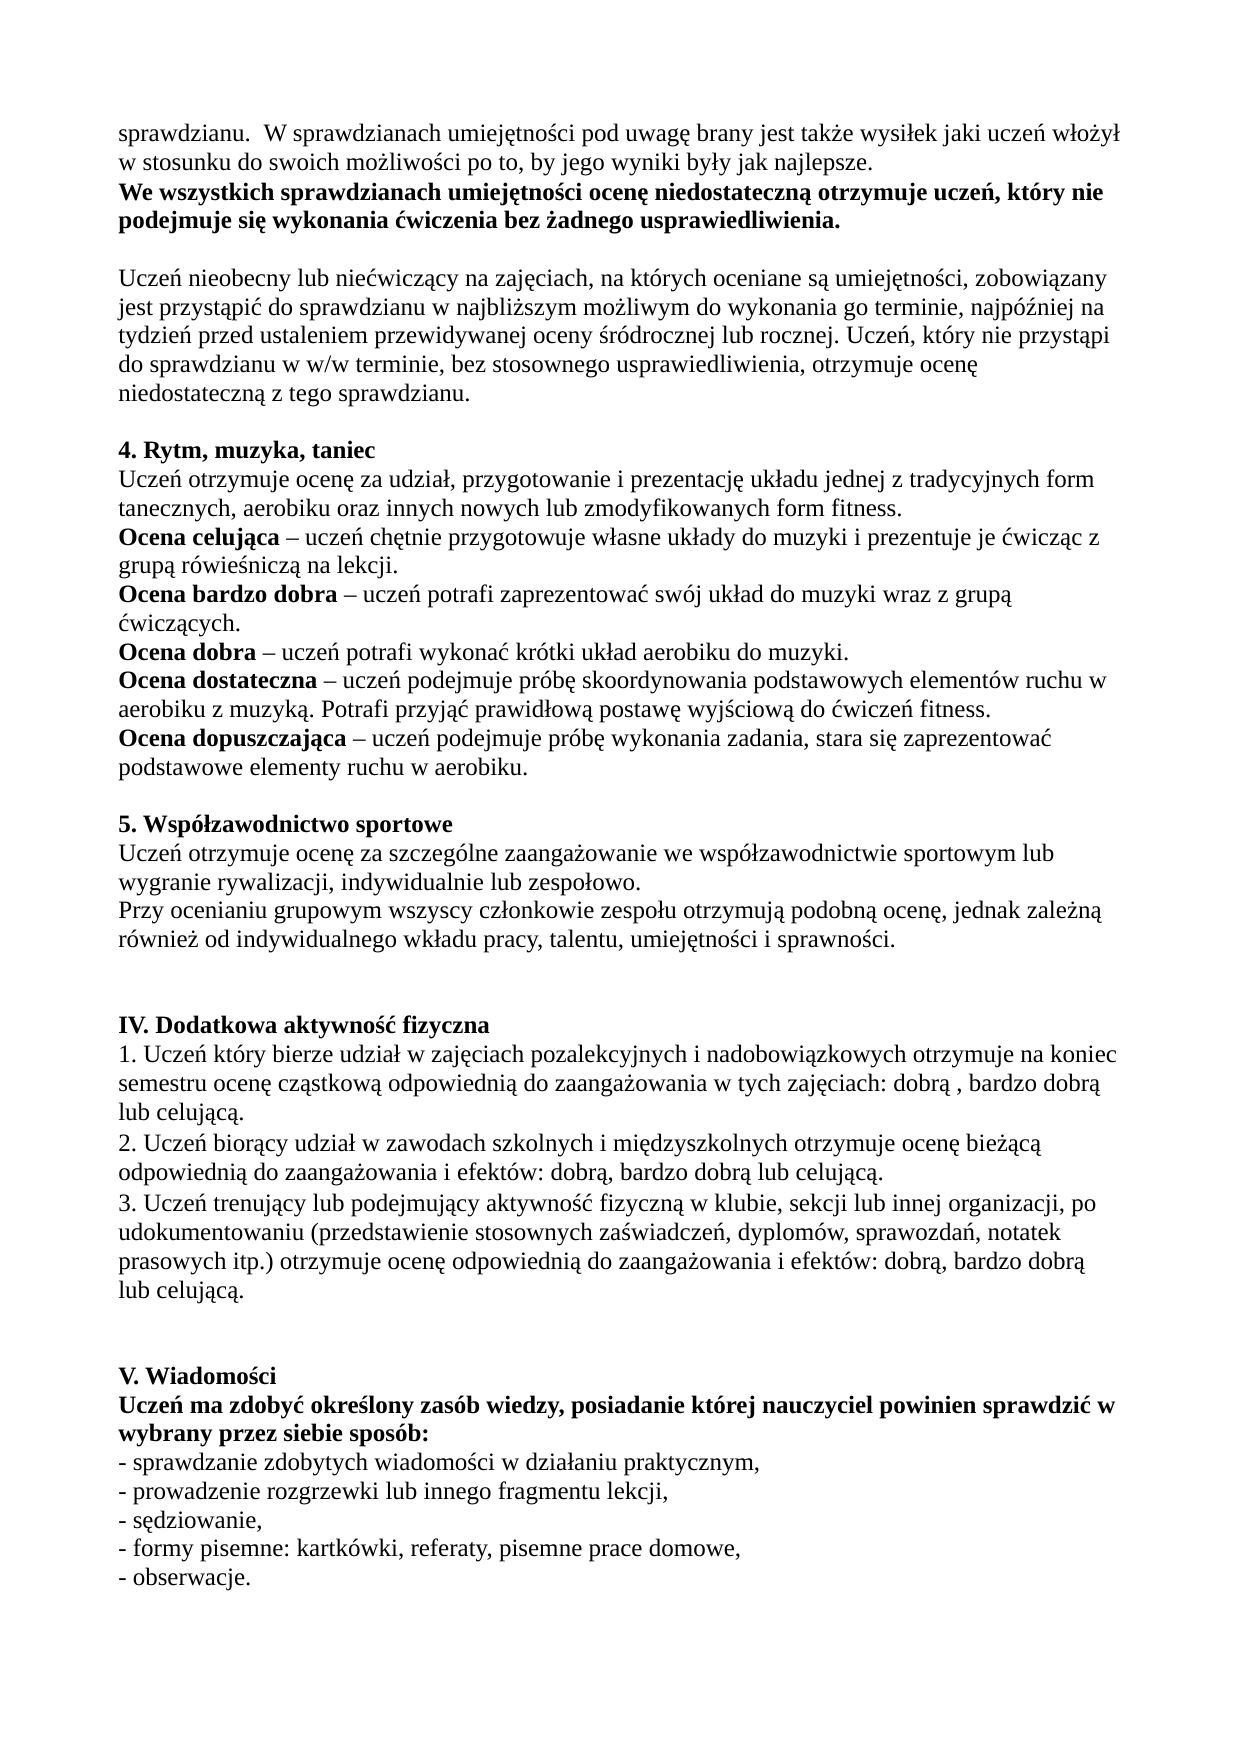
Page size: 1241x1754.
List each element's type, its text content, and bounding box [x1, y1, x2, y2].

list - prowadzenie rozgrzewki lub innego fragmentu lekcji, [118, 1476, 1122, 1505]
text Przy ocenianiu grupowym wszyscy członkowie zespołu otrzymują podobną ocenę, jednak zależną również od indywidualnego wkładu pracy, talentu, umiejętności i sprawności. [118, 895, 1122, 953]
list - obserwacje. [118, 1562, 1122, 1591]
text sprawdzianu. W sprawdzianach umiejętności pod uwagę brany jest także wysiłek jaki uczeń włożył w stosunku do swoich możliwości po to, by jego wyniki były jak najlepsze. [118, 118, 1122, 176]
text V. Wiadomości [118, 1361, 1122, 1390]
text Ocena celująca – uczeń chętnie przygotowuje własne układy do muzyki i prezentuje je ćwicząc z grupą rówieśniczą na lekcji. [118, 522, 1122, 579]
text We wszystkich sprawdzianach umiejętności ocenę niedostateczną otrzymuje uczeń, który nie podejmuje się wykonania ćwiczenia bez żadnego usprawiedliwienia. [118, 177, 1122, 234]
text Uczeń ma zdobyć określony zasób wiedzy, posiadanie której nauczyciel powinien sprawdzić w wybrany przez siebie sposób: [118, 1390, 1122, 1447]
text Ocena dobra – uczeń potrafi wykonać krótki układ aerobiku do muzyki. [118, 637, 1122, 665]
text Ocena dostateczna – uczeń podejmuje próbę skoordynowania podstawowych elementów ruchu w aerobiku z muzyką. Potrafi przyjąć prawidłową postawę wyjściową do ćwiczeń fitness. [118, 665, 1122, 723]
text Uczeń otrzymuje ocenę za udział, przygotowanie i prezentację układu jednej z tradycyjnych form tanecznych, aerobiku oraz innych nowych lub zmodyfikowanych form fitness. [118, 464, 1122, 522]
text Ocena dopuszczająca – uczeń podejmuje próbę wykonania zadania, stara się zaprezentować podstawowe elementy ruchu w aerobiku. [118, 723, 1122, 780]
text 5. Współzawodnictwo sportowe [118, 809, 1122, 838]
text Uczeń nieobecny lub niećwiczący na zajęciach, na których oceniane są umiejętności, zobowiązany jest przystąpić do sprawdzianu w najbliższym możliwym do wykonania go terminie, najpóźniej na tydzień przed ustaleniem przewidywanej oceny śródrocznej lub rocznej. Uczeń, który nie przystąpi do sprawdzianu w w/w terminie, bez stosownego usprawiedliwienia, otrzymuje ocenę niedostateczną z tego sprawdzianu. [118, 263, 1122, 407]
list - formy pisemne: kartkówki, referaty, pisemne prace domowe, [118, 1533, 1122, 1562]
text 1. Uczeń który bierze udział w zajęciach pozalekcyjnych i nadobowiązkowych otrzymuje na koniec semestru ocenę cząstkową odpowiednią do zaangażowania w tych zajęciach: dobrą , bardzo dobrą lub celującą. [118, 1039, 1122, 1125]
text Ocena bardzo dobra – uczeń potrafi zaprezentować swój układ do muzyki wraz z grupą ćwiczących. [118, 579, 1122, 637]
list - sprawdzanie zdobytych wiadomości w działaniu praktycznym, [118, 1447, 1122, 1476]
text 4. Rytm, muzyka, taniec [118, 435, 1122, 464]
list - sędziowanie, [118, 1505, 1122, 1533]
text IV. Dodatkowa aktywność fizyczna [118, 1010, 1122, 1039]
text 3. Uczeń trenujący lub podejmujący aktywność fizyczną w klubie, sekcji lub innej organizacji, po udokumentowaniu (przedstawienie stosownych zaświadczeń, dyplomów, sprawozdań, notatek prasowych itp.) otrzymuje ocenę odpowiednią do zaangażowania i efektów: dobrą, bardzo dobrą lub celującą. [118, 1188, 1122, 1303]
text Uczeń otrzymuje ocenę za szczególne zaangażowanie we współzawodnictwie sportowym lub wygranie rywalizacji, indywidualnie lub zespołowo. [118, 838, 1122, 895]
text 2. Uczeń biorący udział w zawodach szkolnych i międzyszkolnych otrzymuje ocenę bieżącą odpowiednią do zaangażowania i efektów: dobrą, bardzo dobrą lub celującą. [118, 1128, 1122, 1186]
